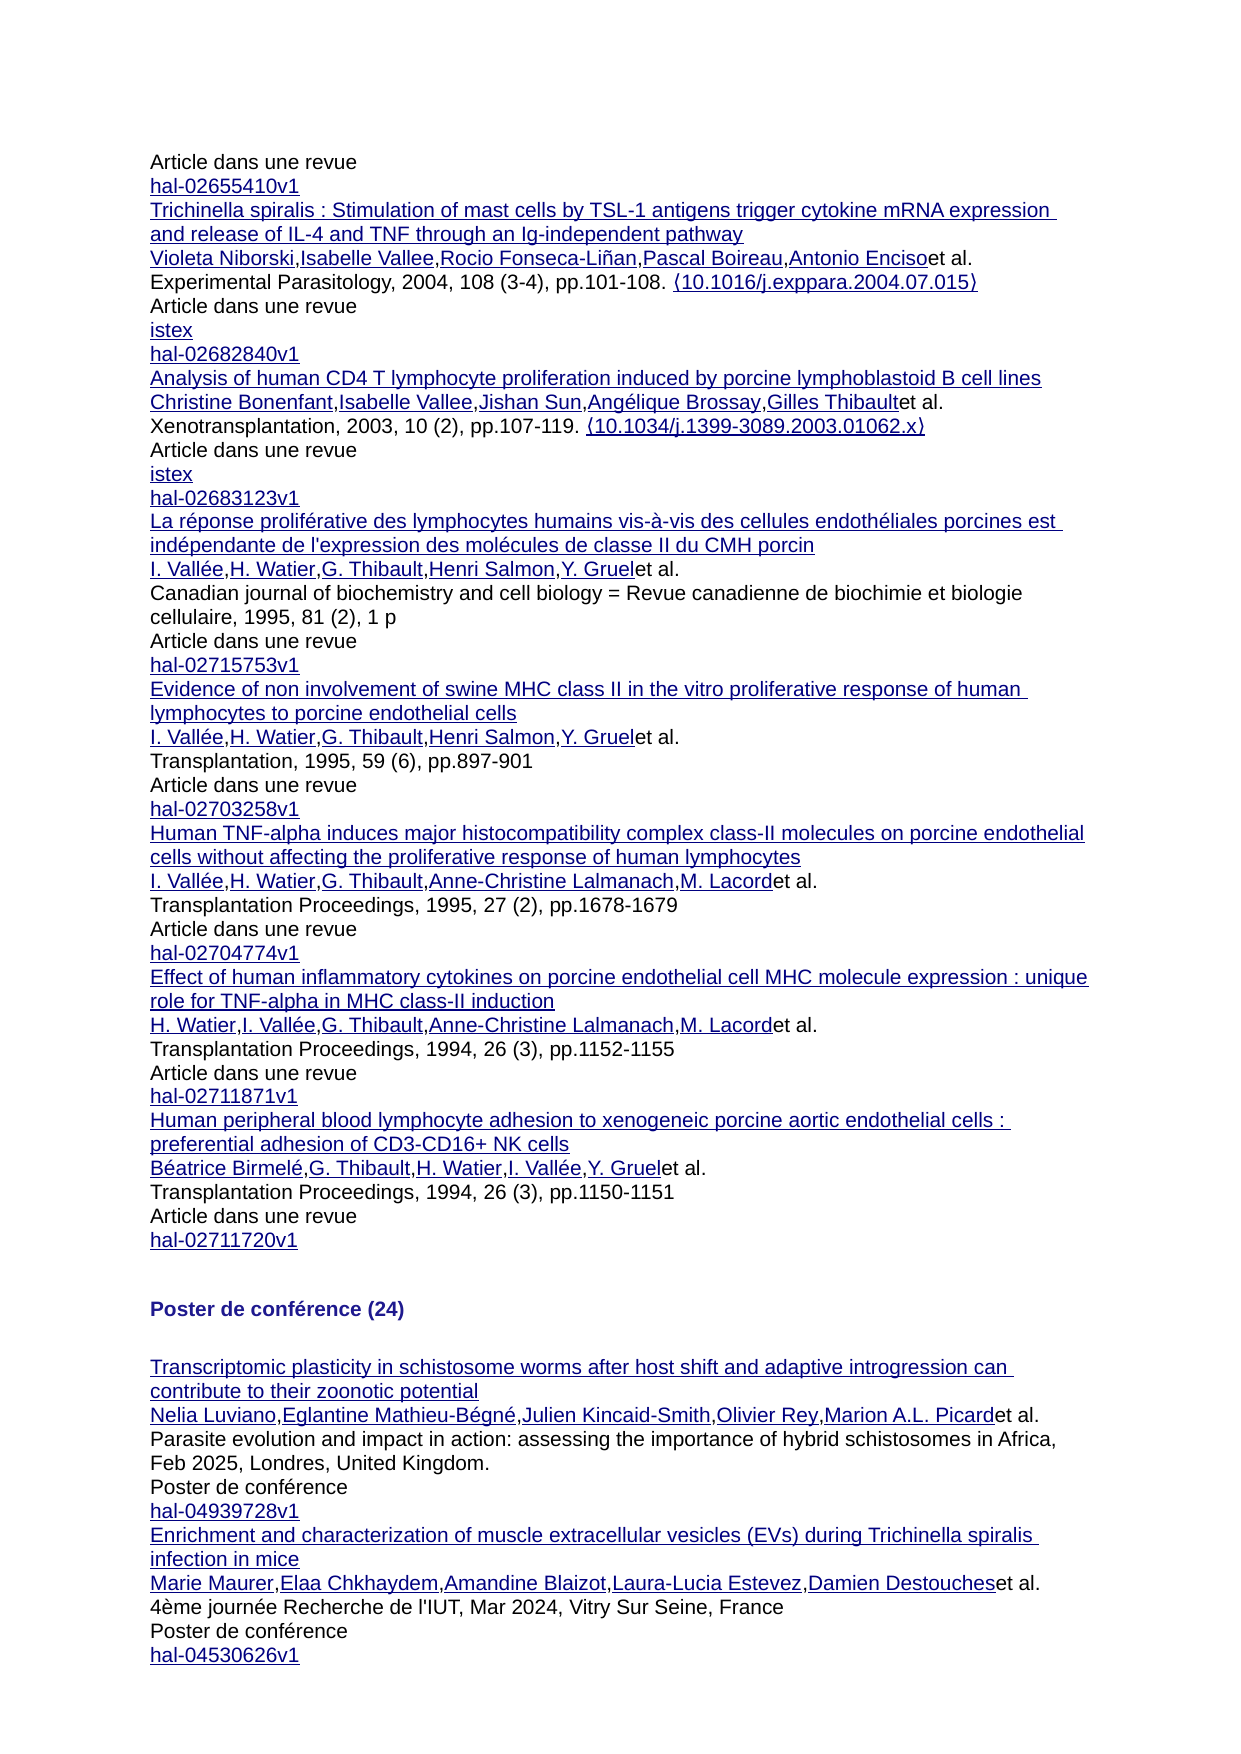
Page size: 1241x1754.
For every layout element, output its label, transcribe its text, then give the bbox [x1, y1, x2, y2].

table_cell Article dans une revue hal-02655410v1 [150, 150, 1090, 198]
table_header Transcriptomic plasticity in schistosome worms after host shift and adaptive introgression can contribute to their zoonotic potential Nelia Luviano,Eglantine Mathieu-Bégné,Julien Kincaid-Smith,Olivier Rey,Marion A.L. Picardet al. Parasite evolution and impact in action: assessing the importance of hybrid schistosomes in Africa, Feb 2025, Londres, United Kingdom. Poster de conférence hal-04939728v1 [150, 1355, 1090, 1523]
table_cell Analysis of human CD4 T lymphocyte proliferation induced by porcine lymphoblastoid B cell lines Christine Bonenfant,Isabelle Vallee,Jishan Sun,Angélique Brossay,Gilles Thibaultet al. Xenotransplantation, 2003, 10 (2), pp.107-119. ⟨10.1034/j.1399-3089.2003.01062.x⟩ Article dans une revue istex hal-02683123v1 [150, 366, 1090, 509]
table_cell Trichinella spiralis : Stimulation of mast cells by TSL-1 antigens trigger cytokine mRNA expression and release of IL-4 and TNF through an Ig-independent pathway Violeta Niborski,Isabelle Vallee,Rocio Fonseca-Liñan,Pascal Boireau,Antonio Encisoet al. Experimental Parasitology, 2004, 108 (3-4), pp.101-108. ⟨10.1016/j.exppara.2004.07.015⟩ Article dans une revue istex hal-02682840v1 [150, 198, 1090, 366]
table_cell Enrichment and characterization of muscle extracellular vesicles (EVs) during Trichinella spiralis infection in mice Marie Maurer,Elaa Chkhaydem,Amandine Blaizot,Laura-Lucia Estevez,Damien Destoucheset al. 4ème journée Recherche de l'IUT, Mar 2024, Vitry Sur Seine, France Poster de conférence hal-04530626v1 [150, 1523, 1090, 1667]
subtitle Poster de conférence (24) [150, 1297, 1090, 1321]
table_cell Evidence of non involvement of swine MHC class II in the vitro proliferative response of human lymphocytes to porcine endothelial cells I. Vallée,H. Watier,G. Thibault,Henri Salmon,Y. Gruelet al. Transplantation, 1995, 59 (6), pp.897-901 Article dans une revue hal-02703258v1 [150, 677, 1090, 821]
table_cell Effect of human inflammatory cytokines on porcine endothelial cell MHC molecule expression : unique role for TNF-alpha in MHC class-II induction H. Watier,I. Vallée,G. Thibault,Anne-Christine Lalmanach,M. Lacordet al. Transplantation Proceedings, 1994, 26 (3), pp.1152-1155 Article dans une revue hal-02711871v1 [150, 965, 1090, 1108]
table_cell Human peripheral blood lymphocyte adhesion to xenogeneic porcine aortic endothelial cells : preferential adhesion of CD3-CD16+ NK cells Béatrice Birmelé,G. Thibault,H. Watier,I. Vallée,Y. Gruelet al. Transplantation Proceedings, 1994, 26 (3), pp.1150-1151 Article dans une revue hal-02711720v1 [150, 1108, 1090, 1252]
table_cell La réponse proliférative des lymphocytes humains vis-à-vis des cellules endothéliales porcines est indépendante de l'expression des molécules de classe II du CMH porcin I. Vallée,H. Watier,G. Thibault,Henri Salmon,Y. Gruelet al. Canadian journal of biochemistry and cell biology = Revue canadienne de biochimie et biologie cellulaire, 1995, 81 (2), 1 p Article dans une revue hal-02715753v1 [150, 509, 1090, 677]
table_cell Human TNF-alpha induces major histocompatibility complex class-II molecules on porcine endothelial cells without affecting the proliferative response of human lymphocytes I. Vallée,H. Watier,G. Thibault,Anne-Christine Lalmanach,M. Lacordet al. Transplantation Proceedings, 1995, 27 (2), pp.1678-1679 Article dans une revue hal-02704774v1 [150, 821, 1090, 964]
